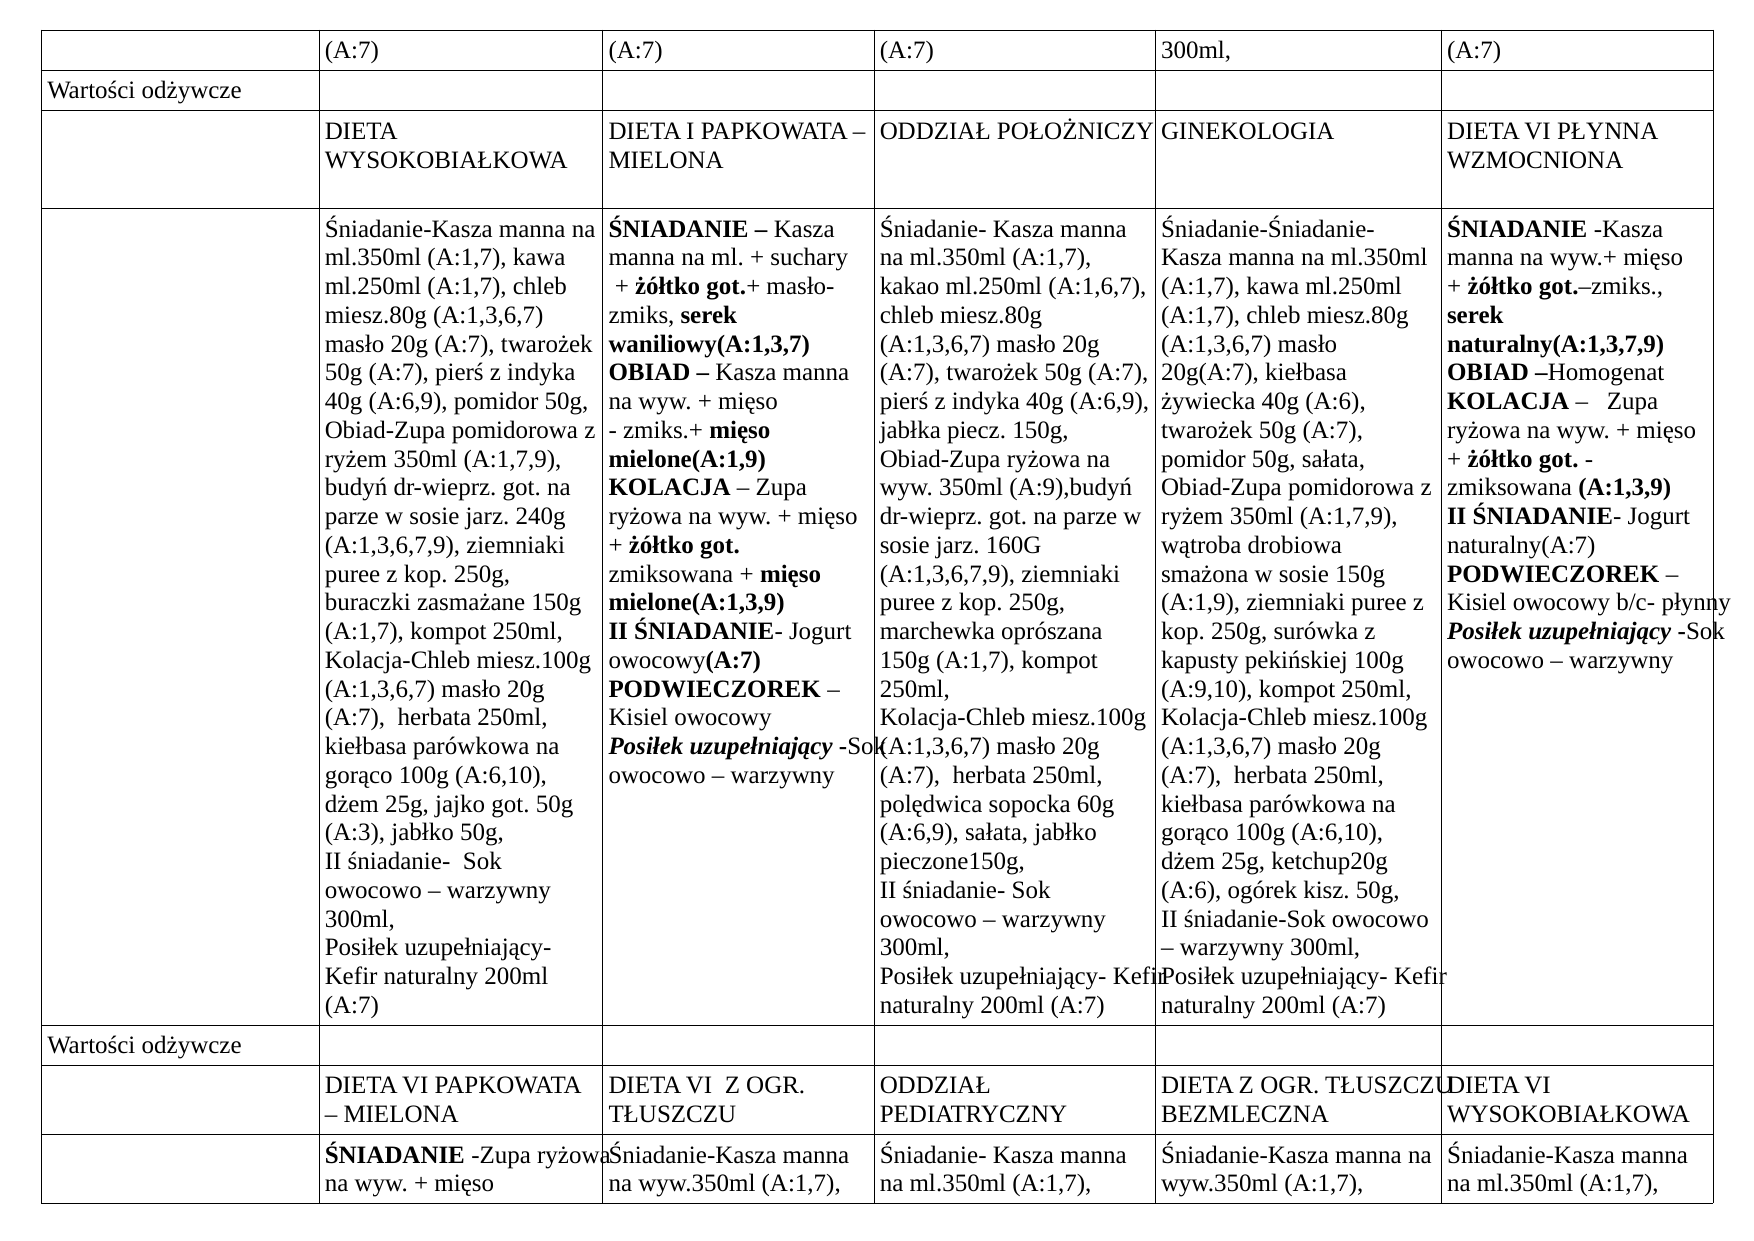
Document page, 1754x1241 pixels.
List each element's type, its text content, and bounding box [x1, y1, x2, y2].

table_cell [42, 1066, 319, 1134]
table_cell DIETA VI PŁYNNA WZMOCNIONA [1442, 111, 1713, 208]
table_cell Śniadanie-Kasza manna na wyw.350ml (A:1,7), kawa ml. 250g (A:1,7), chleb miesz.80g (A:1,3,6,7) masło 10g (A:7), twarożek 50g (A:7), pierś z indyka 40g (A:6,9), sałata, Obiad-Zupa ryżowa na wyw. 350ml (A:9), budyń dr-wieprz. got. na parze z warz.100g (A:1,3,6,7,9), ziemniaki puree z kop. 250g, marchewka oprószana 150g (A:1,7), kompot b/c 250ml, Kolacja-Chleb miesz.100g (A:1,3,6,7) masło 10g (A:7), herbata 250ml, polędwica sopocka 60g (A:6,9), sałata, jabłko pieczone150g, II śniadanie-Sok owocowo – warzywny 300ml, Podwieczorek – Kisiel owocowy b/c, Posiłek uzupełniający- [603, 1135, 874, 1203]
table_cell [42, 31, 319, 70]
table_cell ŚNIADANIE -Kasza manna na wyw.+ mięso + żółtko got.–zmiks., serek naturalny(A:1,3,7,9) OBIAD –Homogenat KOLACJA – Zupa ryżowa na wyw. + mięso + żółtko got. - zmiksowana (A:1,3,9) II ŚNIADANIE- Jogurt naturalny(A:7) PODWIECZOREK – Kisiel owocowy b/c- płynny Posiłek uzupełniający -Sok owocowo – warzywny [1442, 209, 1713, 1024]
table_cell DIETA VI WYSOKOBIAŁKOWA [1442, 1066, 1713, 1134]
table_cell [875, 71, 1155, 110]
table_cell [1156, 71, 1441, 110]
table_cell DIETA VI PAPKOWATA – MIELONA [320, 1066, 602, 1134]
table_cell GINEKOLOGIA [1156, 111, 1441, 208]
table_cell Śniadanie- Kasza manna na ml.350ml (A:1,7), kakao ml.250ml (A:1,6,7), chleb miesz.80g (A:1,3,6,7) masło 20g (A:7), twarożek 50g (A:7), pierś z indyka 40g (A:6,9), jabłka piecz. 150g, Obiad-Zupa ryżowa na wyw. 350ml (A:9),budyń dr-wieprz. got. na parze w sosie jarz. 160G (A:1,3,6,7,9), ziemniaki puree z kop. 250g, marchewka oprószana 150g (A:1,7), kompot 250ml, Kolacja-Chleb miesz.100g (A:1,3,6,7) masło 20g (A:7), herbata 250ml, polędwica sopocka 60g (A:6,9), sałata, jabłko pieczone150g, II śniadanie- Sok owocowo – warzywny 300ml, Posiłek uzupełniający- Kefir naturalny 200ml (A:7) [875, 209, 1155, 1024]
table_cell Wartości odżywcze [42, 71, 319, 110]
table_cell [603, 71, 874, 110]
table_cell Śniadanie-Śniadanie-Kasza manna na ml.350ml (A:1,7), kawa ml.250ml (A:1,7), chleb miesz.80g (A:1,3,6,7) masło 20g(A:7), kiełbasa żywiecka 40g (A:6), twarożek 50g (A:7), pomidor 50g, sałata, Obiad-Zupa pomidorowa z ryżem 350ml (A:1,7,9), wątroba drobiowa smażona w sosie 150g (A:1,9), ziemniaki puree z kop. 250g, surówka z kapusty pekińskiej 100g (A:9,10), kompot 250ml, Kolacja-Chleb miesz.100g (A:1,3,6,7) masło 20g (A:7), herbata 250ml, kiełbasa parówkowa na gorąco 100g (A:6,10), dżem 25g, ketchup20g (A:6), ogórek kisz. 50g, II śniadanie-Sok owocowo – warzywny 300ml, Posiłek uzupełniający- Kefir naturalny 200ml (A:7) [1156, 209, 1441, 1024]
table_cell DIETA I PAPKOWATA – MIELONA [603, 111, 874, 208]
table_cell ODDZIAŁ PEDIATRYCZNY [875, 1066, 1155, 1134]
table_cell Śniadanie- Kasza manna na ml.350ml (A:1,7), kakao ml.250ml (A:1,6,7), chleb miesz.80g (A:1,3,6,7) masło 20g (A:7), dżem 30g, twarożek 50g (A:7), pierś z indyka 40g (A:6,9), jabłko pieczone 150g, Obiad-Zupa pomidorowa z ryżem 350ml (A:1,7,9), budyń dr-wieprz. got. na parze w sosie jarz. 160G (A:1,3,6,7,9), ziemniaki puree z kop. 250g, buraczki zasmażane 150g (A:1,7), kompot 250ml, Kolacja-Chleb miesz.100g (A:1,3,6,7) masło 20g (A:7), herbata 250ml, polędwica sopocka 60g (A:6,9), sałata, jabłko pieczone150g, II śniadanie-Sok owocowo – warzywny 300ml, Posiłek uzupełniający- Jogurt owocowy 150g (A:7) [875, 1135, 1155, 1203]
table_cell Śniadanie-Kasza manna na wyw.350ml (A:1,7), herbata.250ml, chleb miesz.80g (A:1,3,6,7) masło 10g (A:7), pierś z indyka 60g (A:6,9), jabłko pieczone 150g, Obiad-Zupa ryżowa na wyw. 350ml (A:9), budyń dr-wieprz. got. na parze z warz.100g (A:1,3,6,7,9), ziemniaki puree z kop. 250g, marchewka oprószana 150g (A:1,7), kompot 250ml, Kolacja-Chleb miesz.100g (A:1,3,6,7) masło 10g (A:7), herbata 250ml, polędwica sopocka 60g (A:6,9), sałata, jabłko pieczone150g, II śniadanie-Sok owocowo – warzywny 300ml, Posiłek uzupełniający-Kisiel owocowy, [1156, 1135, 1441, 1203]
table_cell [1442, 1026, 1713, 1065]
table_cell Śniadanie-Kasza manna na ml.350ml (A:1,7), kawa ml.250ml (A:1,7), chleb miesz.80g (A:1,3,6,7) masło 20g (A:7), twarożek 50g (A:7), pierś z indyka 40g (A:6,9), pomidor 50g, Obiad-Zupa pomidorowa z ryżem 350ml (A:1,7,9), budyń dr-wieprz. got. na parze w sosie jarz. 240g (A:1,3,6,7,9), ziemniaki puree z kop. 250g, buraczki zasmażane 150g (A:1,7), surówka z kapusty pekińskiej 100g (A:9,10), kompot b/c 250ml, Kolacja-Chleb miesz.100g (A:1,3,6,7) masło 20g (A:7), herbata 250ml, kiełbasa parówkowa na gorąco 100g (A:6,10), dżem 25g, jajko got. 50g (A:3), jabłko 50g, II śniadanie-Sok owocowo – warzywny 300ml, Podwieczorek - Kisiel owocowy b/c, Posiłek uzupełniający- Kefir naturalny 200ml (A:7) [1442, 1135, 1713, 1203]
table_cell ŚNIADANIE -Zupa ryżowa na wyw. + mięso + żółtko got.–zmiks., serek naturalny, (A:7,9) OBIAD – Kasza manna na wyw. + mięso - zmiks.+ mięso mielone(A:1,3,9) KOLACJA – Zupa ryżowa na wyw. + mięso + żółtko got. -zmiks. + mięso mielone(A:1,3,9) II ŚNIADANIE- Jogurt naturalny (A:7) PODWIECZOREK – Kisiel owocowy b/c Posiłek uzupełniający -Sok owocowo – warzywny [320, 1135, 602, 1203]
table_cell [320, 1026, 602, 1065]
table_cell (A:7) [1442, 31, 1713, 70]
table_cell [1156, 1026, 1441, 1065]
table_cell [42, 111, 319, 208]
table_cell [42, 209, 319, 1024]
table_cell [1442, 71, 1713, 110]
table_cell (A:7) [875, 31, 1155, 70]
table_cell [42, 1135, 319, 1203]
table_cell Śniadanie-Kasza manna na ml.350ml (A:1,7), kawa ml.250ml (A:1,7), chleb miesz.80g (A:1,3,6,7) masło 20g (A:7), twarożek 50g (A:7), pierś z indyka 40g (A:6,9), pomidor 50g, Obiad-Zupa pomidorowa z ryżem 350ml (A:1,7,9), budyń dr-wieprz. got. na parze w sosie jarz. 240g (A:1,3,6,7,9), ziemniaki puree z kop. 250g, buraczki zasmażane 150g (A:1,7), kompot 250ml, Kolacja-Chleb miesz.100g (A:1,3,6,7) masło 20g (A:7), herbata 250ml, kiełbasa parówkowa na gorąco 100g (A:6,10), dżem 25g, jajko got. 50g (A:3), jabłko 50g, II śniadanie- Sok owocowo – warzywny 300ml, Posiłek uzupełniający- Kefir naturalny 200ml (A:7) [320, 209, 602, 1024]
table_cell [603, 1026, 874, 1065]
table_cell ŚNIADANIE – Kasza manna na ml. + suchary + żółtko got.+ masło-zmiks, serek waniliowy(A:1,3,7) OBIAD – Kasza manna na wyw. + mięso - zmiks.+ mięso mielone(A:1,9) KOLACJA – Zupa ryżowa na wyw. + mięso + żółtko got. zmiksowana + mięso mielone(A:1,3,9) II ŚNIADANIE- Jogurt owocowy(A:7) PODWIECZOREK – Kisiel owocowy Posiłek uzupełniający -Sok owocowo – warzywny [603, 209, 874, 1024]
table_cell Wartości odżywcze [42, 1026, 319, 1065]
table_cell DIETA Z OGR. TŁUSZCZU BEZMLECZNA [1156, 1066, 1441, 1134]
table_cell ODDZIAŁ POŁOŻNICZY [875, 111, 1155, 208]
table_cell (A:7) [320, 31, 602, 70]
table_cell (A:7) [603, 31, 874, 70]
table_cell 300ml, [1156, 31, 1441, 70]
table_cell DIETA WYSOKOBIAŁKOWA [320, 111, 602, 208]
table_cell [875, 1026, 1155, 1065]
table_cell DIETA VI Z OGR. TŁUSZCZU [603, 1066, 874, 1134]
table_cell [320, 71, 602, 110]
